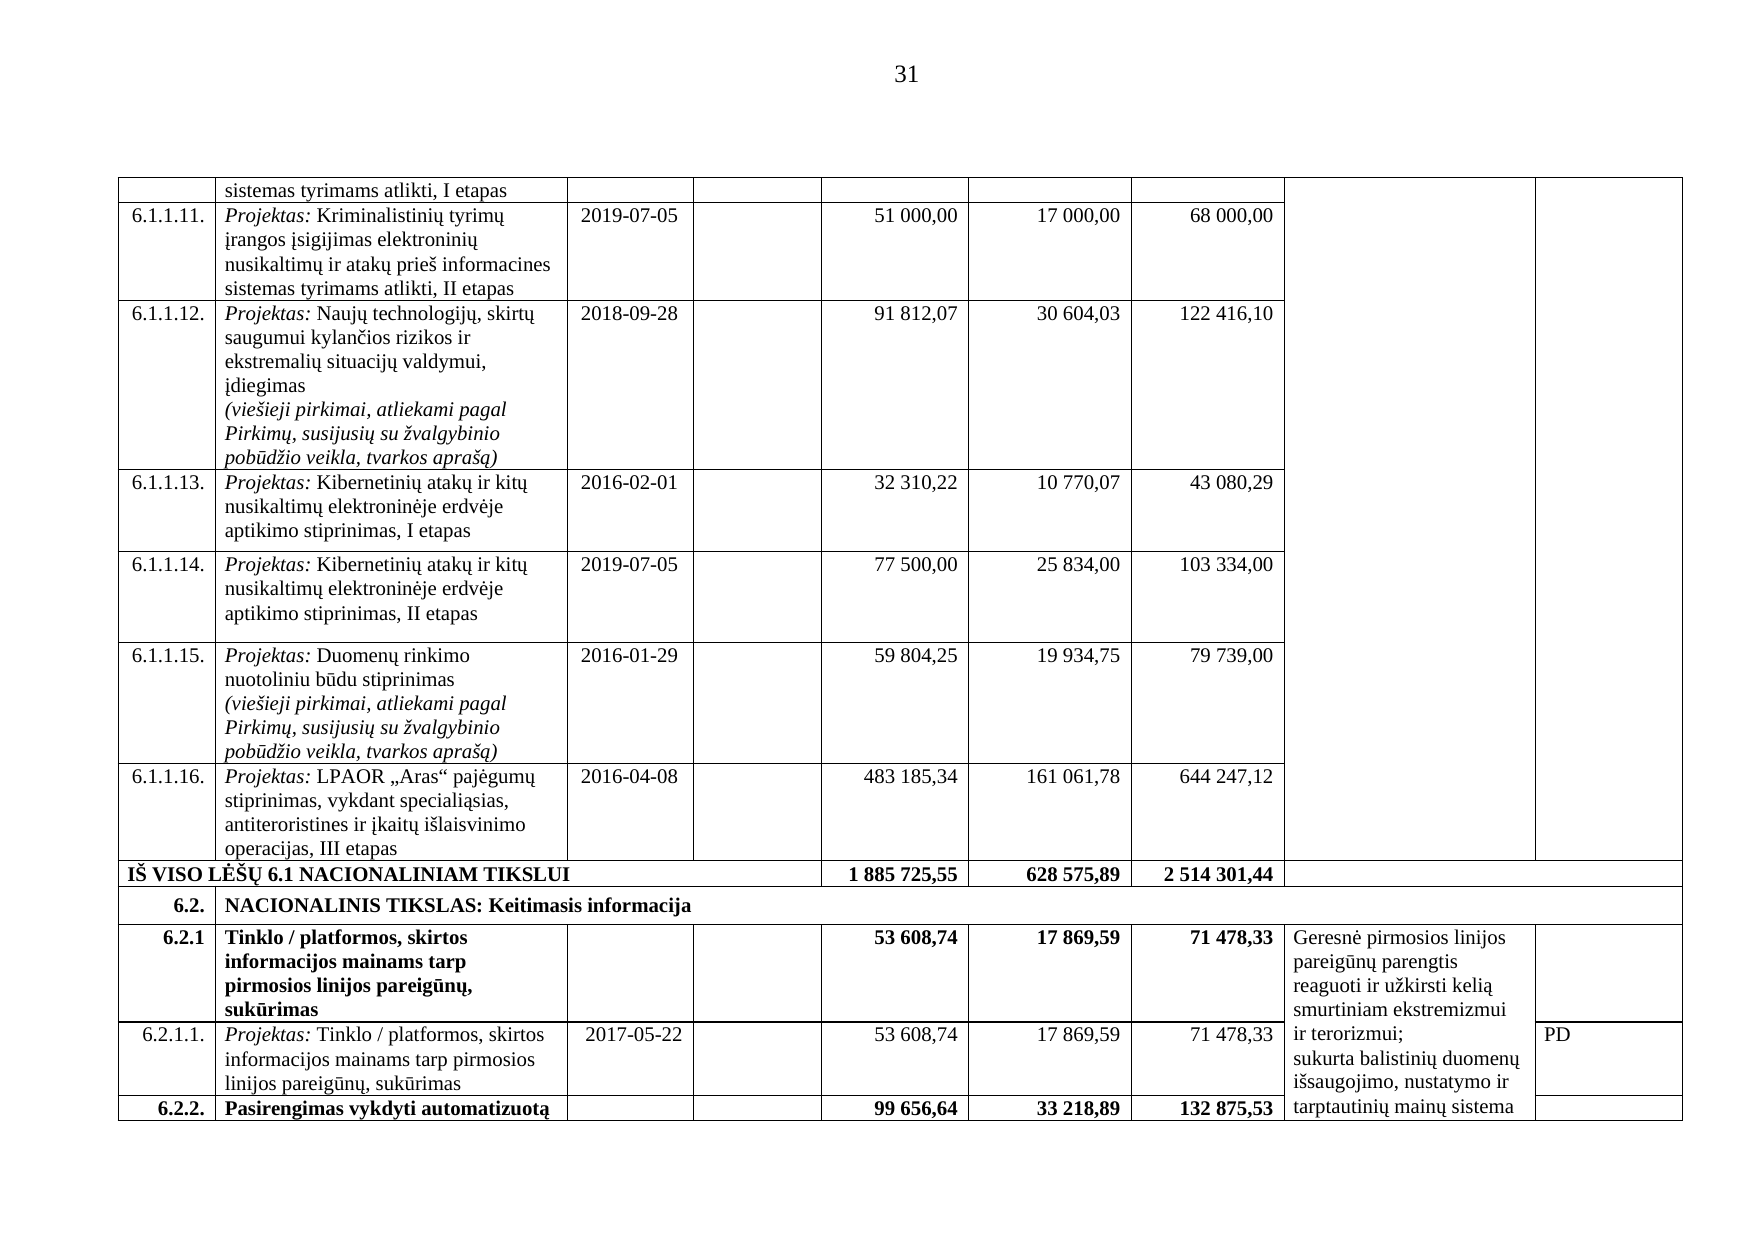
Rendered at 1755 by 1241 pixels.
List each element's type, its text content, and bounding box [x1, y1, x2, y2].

table_cell [694, 203, 821, 299]
table_cell [694, 470, 821, 551]
table_cell 483 185,34 [822, 764, 968, 860]
table_cell [694, 301, 821, 469]
table_cell 644 247,12 [1132, 764, 1284, 860]
table_cell [694, 764, 821, 860]
table_cell Projektas: Tinklo / platformos, skirtos informacijos mainams tarp pirmosios linijos pareigūnų, sukūrimas [216, 1023, 567, 1094]
table_cell 53 608,74 [822, 925, 968, 1021]
table_cell IŠ VISO LĖŠŲ 6.1 NACIONALINIAM TIKSLUI [119, 861, 821, 886]
table_cell Projektas: Kriminalistinių tyrimų įrangos įsigijimas elektroninių nusikaltimų ir atakų prieš informacines sistemas tyrimams atlikti, II etapas [216, 203, 567, 299]
table_cell Projektas: Naujų technologijų, skirtų saugumui kylančios rizikos ir ekstremalių situacijų valdymui, įdiegimas (viešieji pirkimai, atliekami pagal Pirkimų, susijusių su žvalgybinio pobūdžio veikla, tvarkos aprašą) [216, 301, 567, 469]
table_cell [694, 1096, 821, 1120]
table_cell 2016-01-29 [568, 643, 693, 763]
table_cell 32 310,22 [822, 470, 968, 551]
table_cell [694, 178, 821, 202]
table_cell 6.1.1.11. [119, 203, 215, 299]
table_cell 628 575,89 [969, 861, 1131, 886]
table_cell 6.2.1.1. [119, 1023, 215, 1094]
table_cell 19 934,75 [969, 643, 1131, 763]
table_cell 2017-05-22 [568, 1023, 693, 1094]
table_cell 2 514 301,44 [1132, 861, 1284, 886]
table_cell [1285, 861, 1682, 886]
table_cell 122 416,10 [1132, 301, 1284, 469]
table_cell 91 812,07 [822, 301, 968, 469]
table_cell 6.1.1.16. [119, 764, 215, 860]
table_cell [969, 178, 1131, 202]
table_cell 17 000,00 [969, 203, 1131, 299]
table_cell 68 000,00 [1132, 203, 1284, 299]
table_cell 2019-07-05 [568, 552, 693, 642]
table_cell [822, 178, 968, 202]
table_cell Projektas: LPAOR „Aras“ pajėgumų stiprinimas, vykdant specialiąsias, antiteroristines ir įkaitų išlaisvinimo operacijas, III etapas [216, 764, 567, 860]
table_cell 77 500,00 [822, 552, 968, 642]
table_cell 6.1.1.13. [119, 470, 215, 551]
table_cell 43 080,29 [1132, 470, 1284, 551]
table_cell 71 478,33 [1132, 925, 1284, 1021]
table_cell [694, 925, 821, 1021]
table_cell 6.1.1.15. [119, 643, 215, 763]
table_cell [1132, 178, 1284, 202]
table_cell 6.2.2. [119, 1096, 215, 1120]
table_cell [1536, 1096, 1682, 1120]
table_cell 2016-02-01 [568, 470, 693, 551]
table_cell Pasirengimas vykdyti automatizuotą [216, 1096, 567, 1120]
table_cell 2016-04-08 [568, 764, 693, 860]
table_cell [694, 552, 821, 642]
table_cell 103 334,00 [1132, 552, 1284, 642]
table_cell Geresnė pirmosios linijos pareigūnų parengtis reaguoti ir užkirsti kelią smurtiniam ekstremizmui ir terorizmui; sukurta balistinių duomenų išsaugojimo, nustatymo ir tarptautinių mainų sistema [1285, 925, 1535, 1120]
table_cell 1 885 725,55 [822, 861, 968, 886]
table_cell 59 804,25 [822, 643, 968, 763]
table_cell 6.2.1 [119, 925, 215, 1021]
table_cell 53 608,74 [822, 1023, 968, 1094]
table_cell 6.2. [119, 887, 215, 924]
table_cell PD [1536, 1023, 1682, 1094]
table_cell 99 656,64 [822, 1096, 968, 1120]
table_cell 17 869,59 [969, 925, 1131, 1021]
table_cell 30 604,03 [969, 301, 1131, 469]
table_cell 6.1.1.14. [119, 552, 215, 642]
table_cell [1285, 178, 1535, 860]
table_cell 10 770,07 [969, 470, 1131, 551]
table_cell [694, 643, 821, 763]
table_cell [119, 178, 215, 202]
table_cell sistemas tyrimams atlikti, I etapas [216, 178, 567, 202]
table_cell Projektas: Kibernetinių atakų ir kitų nusikaltimų elektroninėje erdvėje aptikimo stiprinimas, II etapas [216, 552, 567, 642]
table_cell 51 000,00 [822, 203, 968, 299]
table_cell Projektas: Kibernetinių atakų ir kitų nusikaltimų elektroninėje erdvėje aptikimo stiprinimas, I etapas [216, 470, 567, 551]
table_cell 161 061,78 [969, 764, 1131, 860]
table_cell [568, 1096, 693, 1120]
table_cell 17 869,59 [969, 1023, 1131, 1094]
table_cell 132 875,53 [1132, 1096, 1284, 1120]
table_cell NACIONALINIS TIKSLAS: Keitimasis informacija [216, 887, 1682, 924]
table_cell 2018-09-28 [568, 301, 693, 469]
table_cell [568, 925, 693, 1021]
table_cell Projektas: Duomenų rinkimo nuotoliniu būdu stiprinimas (viešieji pirkimai, atliekami pagal Pirkimų, susijusių su žvalgybinio pobūdžio veikla, tvarkos aprašą) [216, 643, 567, 763]
table_cell [568, 178, 693, 202]
table_cell 79 739,00 [1132, 643, 1284, 763]
table_cell 33 218,89 [969, 1096, 1131, 1120]
table_cell 2019-07-05 [568, 203, 693, 299]
table_cell 6.1.1.12. [119, 301, 215, 469]
table_cell 71 478,33 [1132, 1023, 1284, 1094]
table_cell Tinklo / platformos, skirtos informacijos mainams tarp pirmosios linijos pareigūnų, sukūrimas [216, 925, 567, 1021]
table_cell [1536, 925, 1682, 1021]
table_cell [1536, 178, 1682, 860]
table_cell 25 834,00 [969, 552, 1131, 642]
table_cell [694, 1023, 821, 1094]
